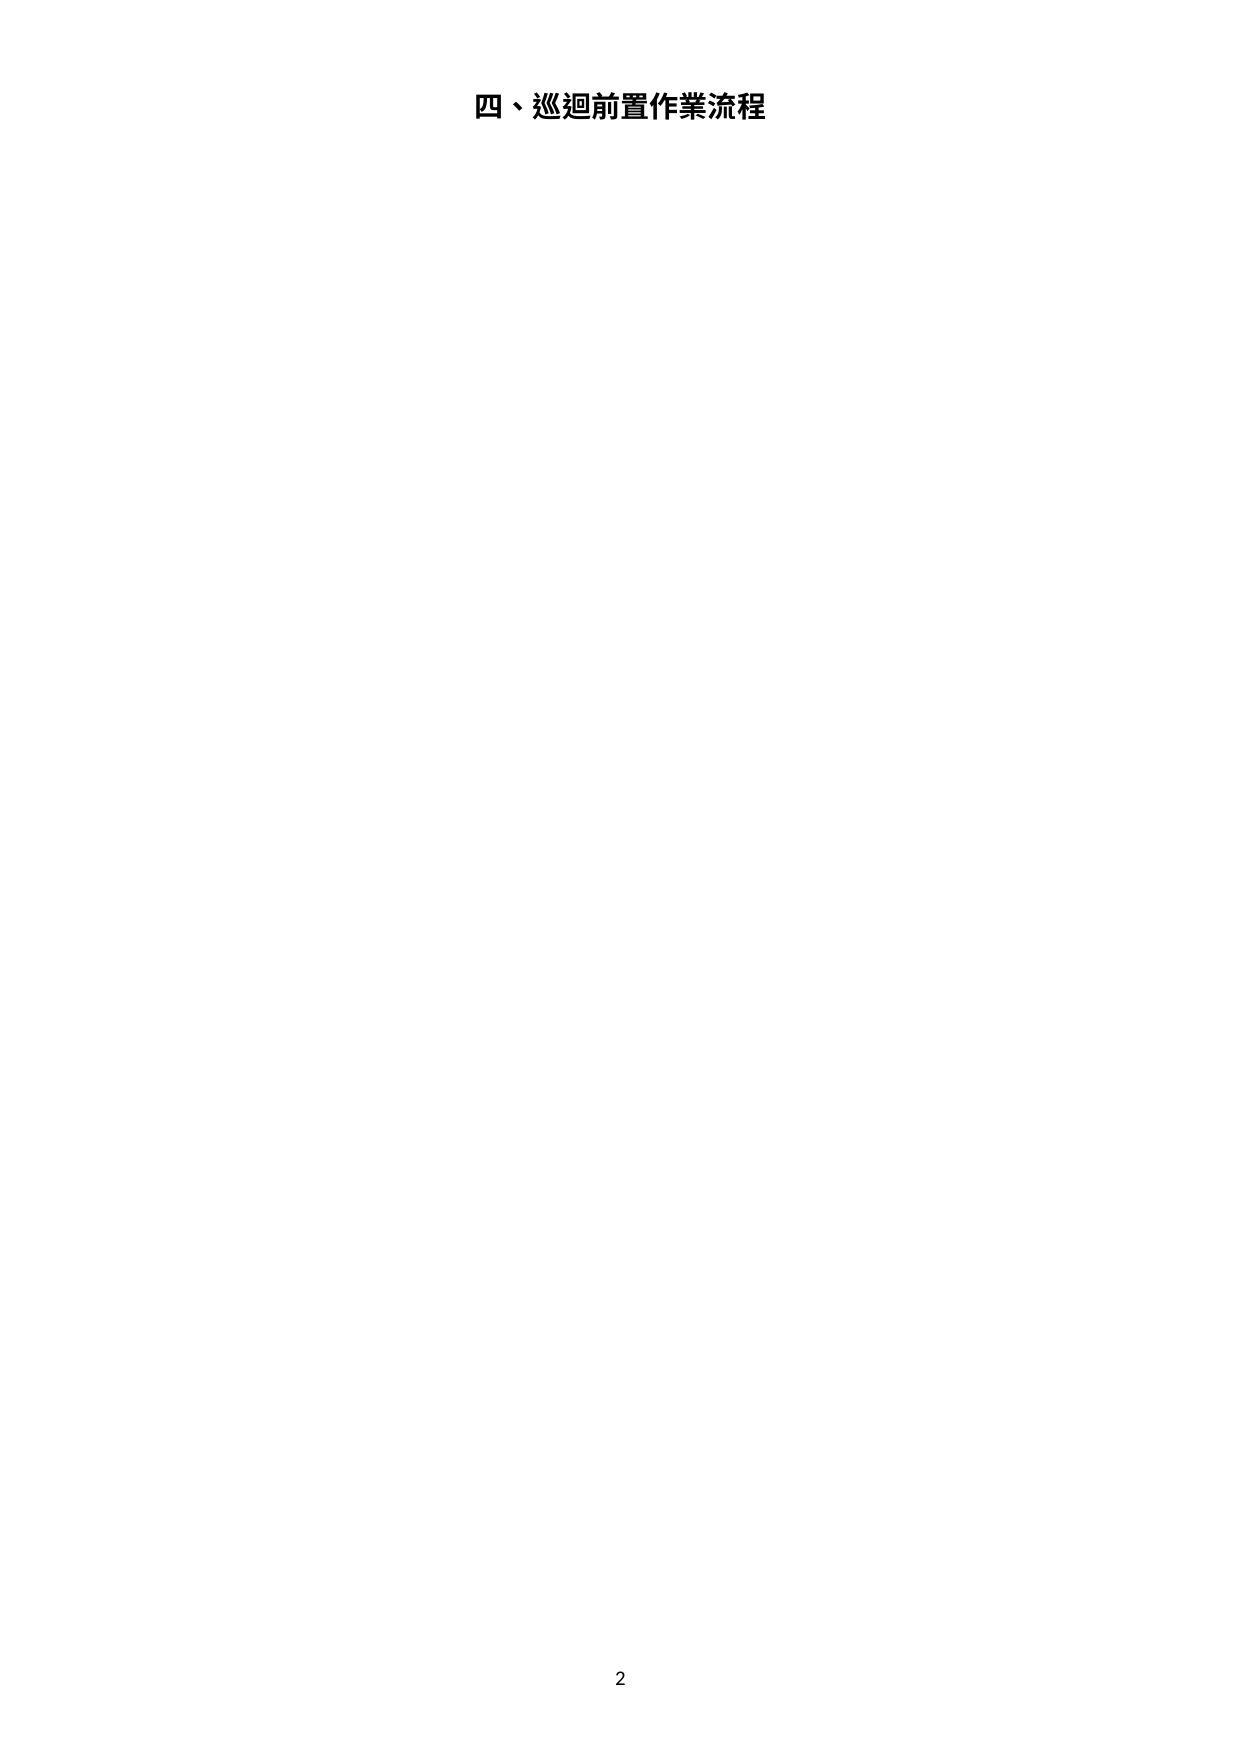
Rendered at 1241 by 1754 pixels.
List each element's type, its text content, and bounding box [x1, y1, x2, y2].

text 四、巡迴前置作業流程 [74, 84, 1167, 126]
